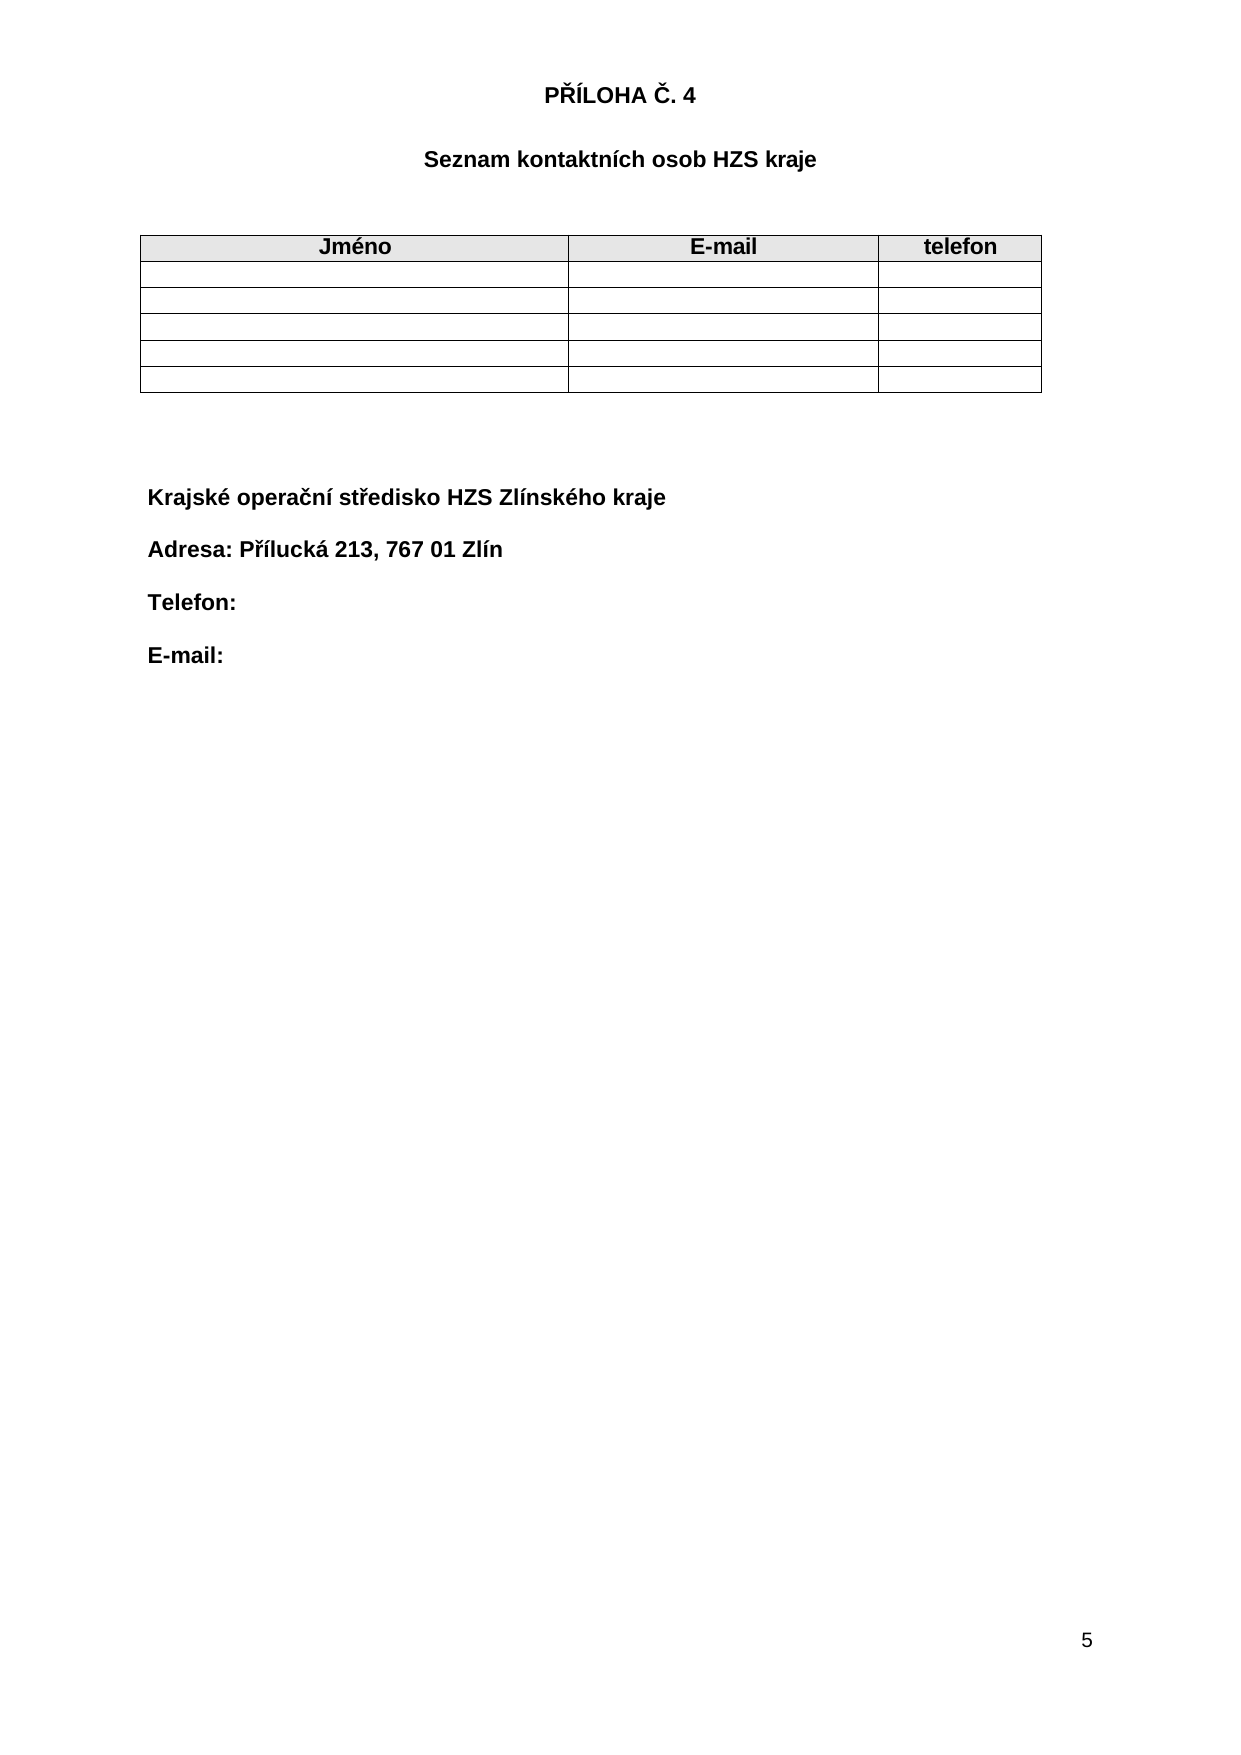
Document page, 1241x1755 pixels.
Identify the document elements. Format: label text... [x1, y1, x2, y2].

table_cell [879, 341, 1041, 366]
text Seznam kontaktních osob HZS kraje [118, 146, 1123, 172]
text Telefon: [147, 589, 1137, 615]
table_cell [569, 341, 878, 366]
text Krajské operační středisko HZS Zlínského kraje Adresa: Přílucká 213, 767 01 Zlín [147, 483, 746, 562]
table_cell [141, 367, 568, 392]
table_cell [879, 314, 1041, 339]
table_cell [569, 314, 878, 339]
table_cell [141, 288, 568, 313]
table_cell [141, 341, 568, 366]
table_cell [569, 288, 878, 313]
table_cell [879, 367, 1041, 392]
table_cell [141, 262, 568, 287]
table_header E-mail [569, 236, 878, 261]
table_cell [569, 367, 878, 392]
text E-mail: [147, 642, 1137, 668]
subtitle PŘÍLOHA Č. 4 [118, 82, 1123, 108]
table_cell [879, 288, 1041, 313]
table_header Jméno [141, 236, 568, 261]
table_cell [569, 262, 878, 287]
table_cell [141, 314, 568, 339]
table_cell [879, 262, 1041, 287]
table_header telefon [879, 236, 1041, 261]
